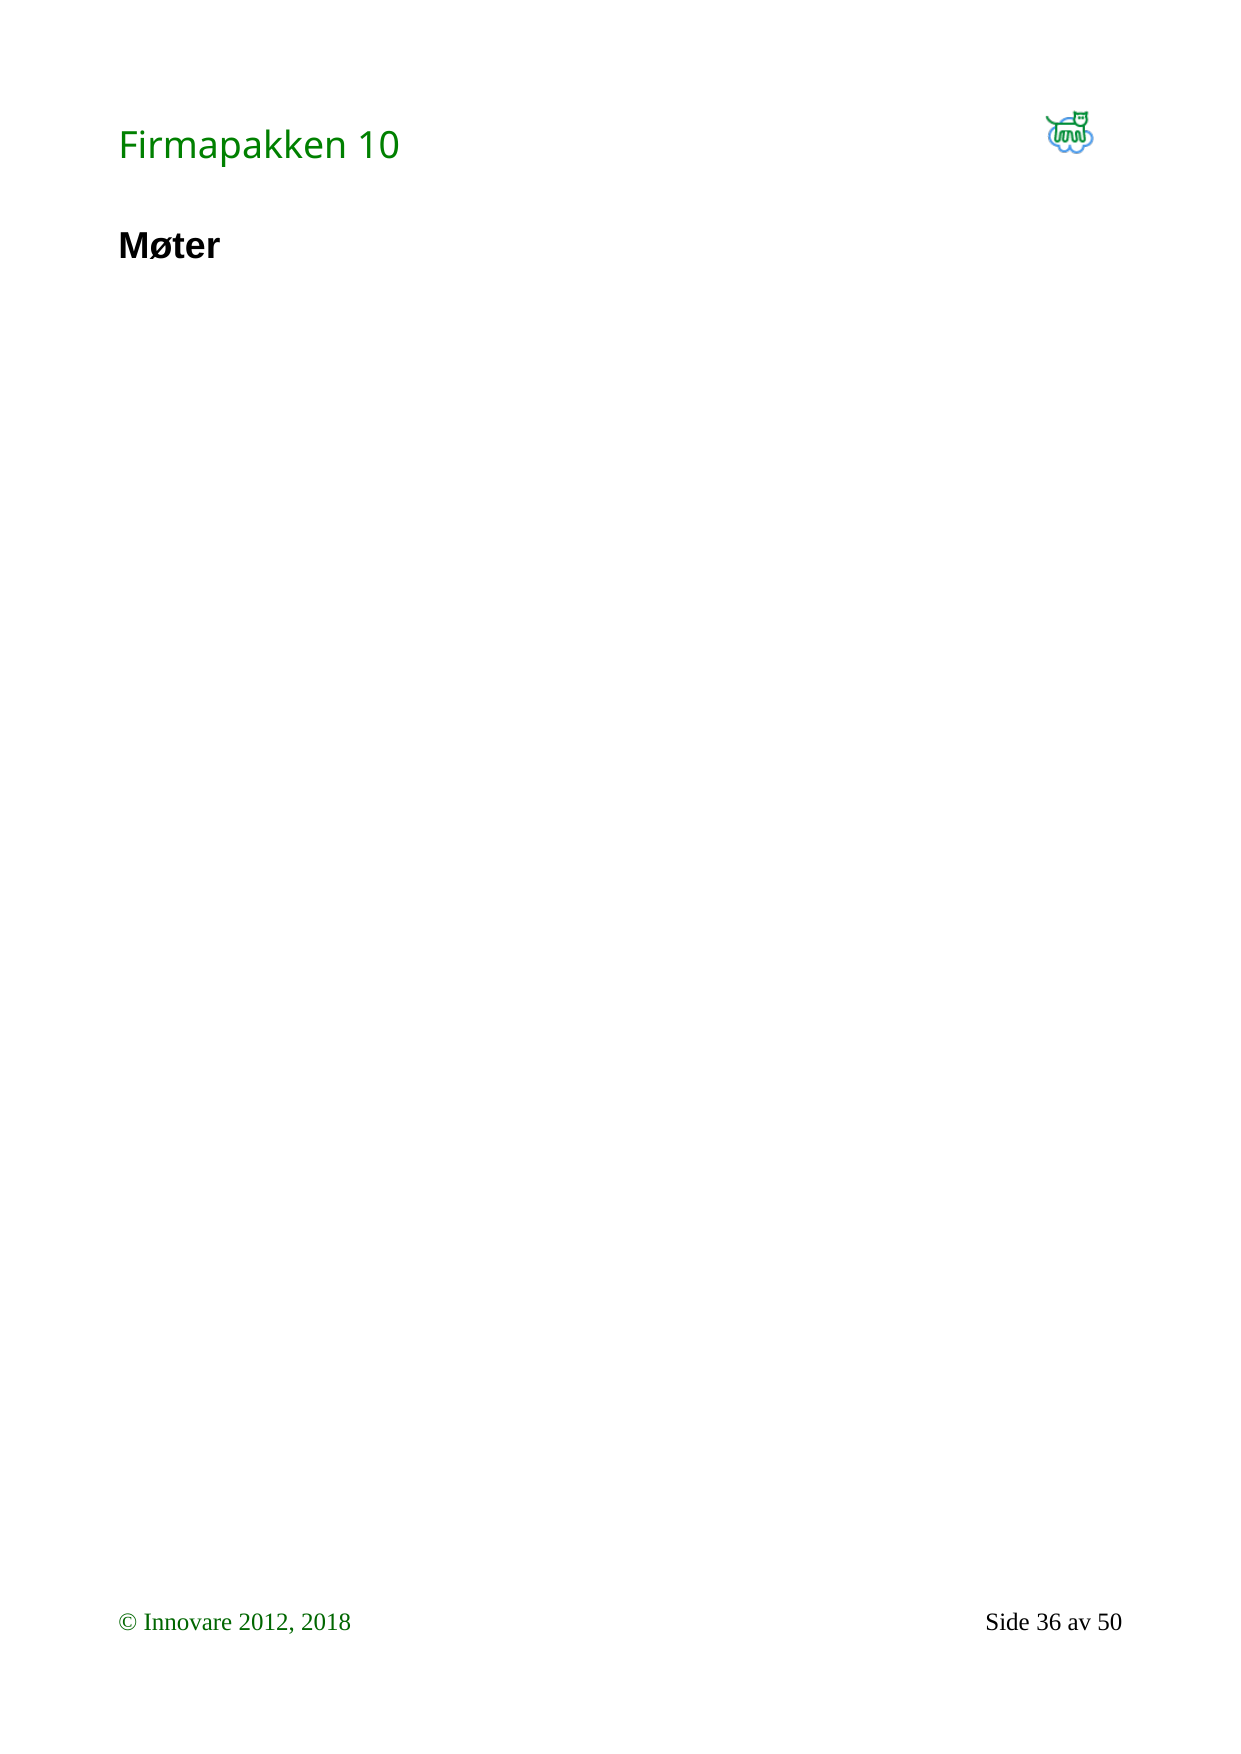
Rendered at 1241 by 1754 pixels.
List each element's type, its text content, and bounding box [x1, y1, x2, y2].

subtitle Møter [118, 224, 1122, 267]
picture [1043, 105, 1096, 158]
